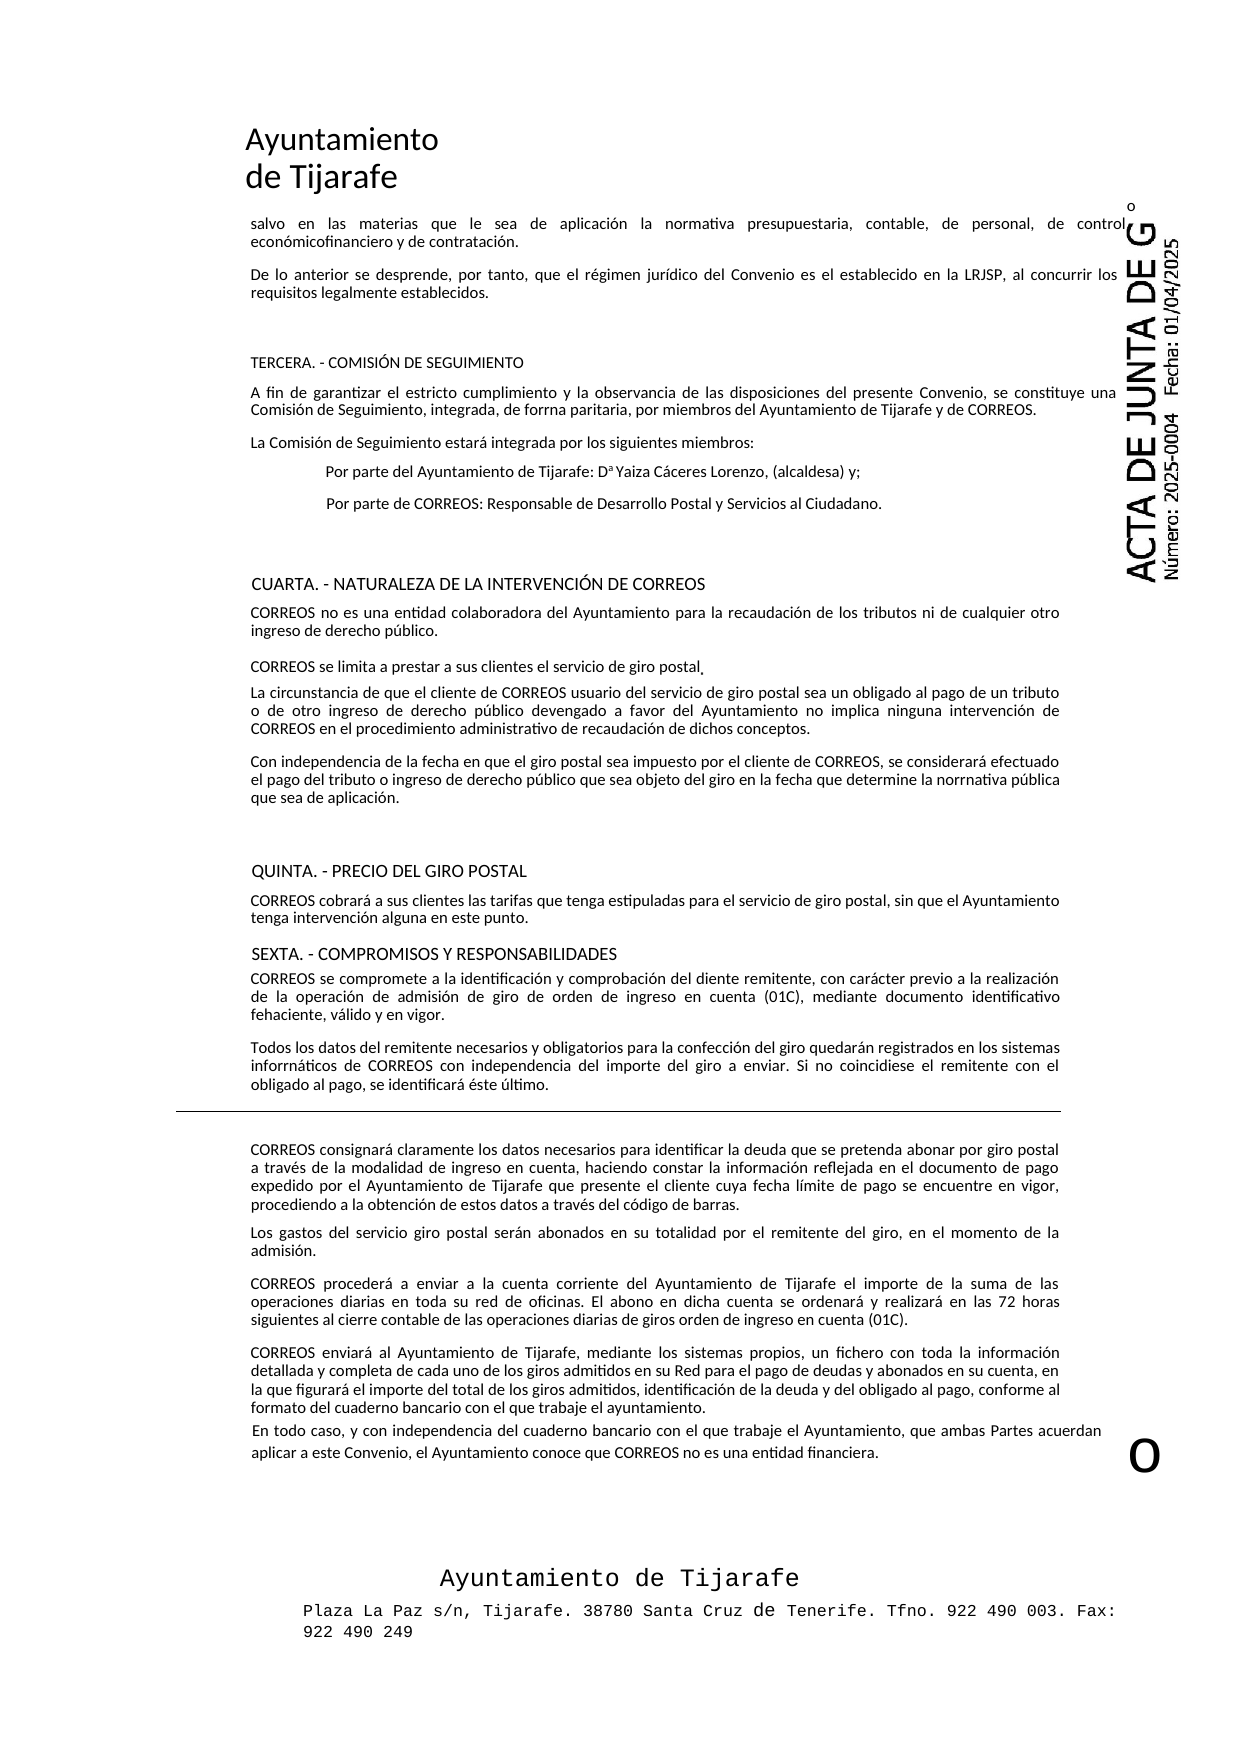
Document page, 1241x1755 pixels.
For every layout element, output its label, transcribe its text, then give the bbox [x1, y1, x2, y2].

text La Comisión de Seguimiento estará integrada por los siguientes miembros: [250, 434, 1126, 453]
table_header o z [1136, 1442, 1154, 1469]
subtitle QUINTA. - PRECIO DEL GIRO POSTAL [251, 859, 1155, 882]
subtitle SEXTA. - COMPROMISOS Y RESPONSABILIDADES [251, 942, 1155, 965]
text Con independencia de la fecha en que el giro postal sea impuesto por el cliente de CORREOS, se considerará efectuado el pago del tributo o ingreso de derecho público que sea objeto del giro en la fecha que determine la norrnativa pública que sea de aplicación. [250, 753, 1061, 808]
text La circunstancia de que el cliente de CORREOS usuario del servicio de giro postal sea un obligado al pago de un tributo o de otro ingreso de derecho público devengado a favor del Ayuntamiento no implica ninguna intervención de CORREOS en el procedimiento administrativo de recaudación de dichos conceptos. [250, 684, 1061, 738]
text A fin de garantizar el estricto cumplimiento y la observancia de las disposiciones del presente Convenio, se constituye una Comisión de Seguimiento, integrada, de forrna paritaria, por miembros del Ayuntamiento de Tijarafe y de CORREOS. [250, 383, 1118, 420]
table_header En todo caso, y con independencia del cuaderno bancario con el que trabaje el Ayuntamiento, que ambas Partes acuerdan aplicar a este Convenio, el Ayuntamiento conoce que CORREOS no es una entidad financiera. [251, 1421, 1127, 1491]
text CORREOS consignará claramente los datos necesarios para identificar la deuda que se pretenda abonar por giro postal a través de la modalidad de ingreso en cuenta, haciendo constar la información reflejada en el documento de pago expedido por el Ayuntamiento de Tijarafe que presente el cliente cuya fecha límite de pago se encuentre en vigor, procediendo a la obtención de estos datos a través del código de barras. [250, 1141, 1061, 1214]
text De lo anterior se desprende, por tanto, que el régimen jurídico del Convenio es el establecido en la LRJSP, al concurrir los requisitos legalmente establecidos. [250, 266, 1120, 303]
text Los gastos del servicio giro postal serán abonados en su totalidad por el remitente del giro, en el momento de la admisión. [250, 1224, 1061, 1261]
text CORREOS procederá a enviar a la cuenta corriente del Ayuntamiento de Tijarafe el importe de la suma de las operaciones diarias en toda su red de oficinas. El abono en dicha cuenta se ordenará y realizará en las 72 horas siguientes al cierre contable de las operaciones diarias de giros orden de ingreso en cuenta (01C). [250, 1275, 1061, 1330]
subtitle CUARTA. - NATURALEZA DE LA INTERVENCIÓN DE CORREOS [251, 572, 1155, 594]
text Todos los datos del remitente necesarios y obligatorios para la confección del giro quedarán registrados en los sistemas inforrnáticos de CORREOS con independencia del importe del giro a enviar. Si no coincidiese el remitente con el obligado al pago, se identificará éste último. [250, 1039, 1061, 1094]
text Por parte del Ayuntamiento de Tijarafe: Da Yaiza Cáceres Lorenzo, (alcaldesa) y; [325, 463, 1126, 481]
text CORREOS cobrará a sus clientes las tarifas que tenga estipuladas para el servicio de giro postal, sin que el Ayuntamiento tenga intervención alguna en este punto. [250, 892, 1061, 928]
text CORREOS se limita a prestar a sus clientes el servicio de giro postal [250, 658, 1061, 676]
text o salvo en las materias que le sea de aplicación la normativa presupuestaria, contable, de personal, de control económicofinanciero y de contratación. [250, 197, 1155, 252]
text CORREOS no es una entidad colaboradora del Ayuntamiento para la recaudación de los tributos ni de cualquier otro ingreso de derecho público. [250, 604, 1061, 640]
text TERCERA. - COMISIÓN DE SEGUIMIENTO [250, 354, 1126, 372]
text Por parte de CORREOS: Responsable de Desarrollo Postal y Servicios al Ciudadano. [326, 495, 1126, 513]
text CORREOS se compromete a la identificación y comprobación del diente remitente, con carácter previo a la realización de la operación de admisión de giro de orden de ingreso en cuenta (01C), mediante documento identificativo fehaciente, válido y en vigor. [250, 970, 1061, 1025]
text CORREOS enviará al Ayuntamiento de Tijarafe, mediante los sistemas propios, un fichero con toda la información detallada y completa de cada uno de los giros admitidos en su Red para el pago de deudas y abonados en su cuenta, en la que figurará el importe del total de los giros admitidos, identificación de la deuda y del obligado al pago, conforme al formato del cuaderno bancario con el que trabaje el ayuntamiento. [250, 1344, 1061, 1417]
table_header o z [1127, 1421, 1155, 1491]
